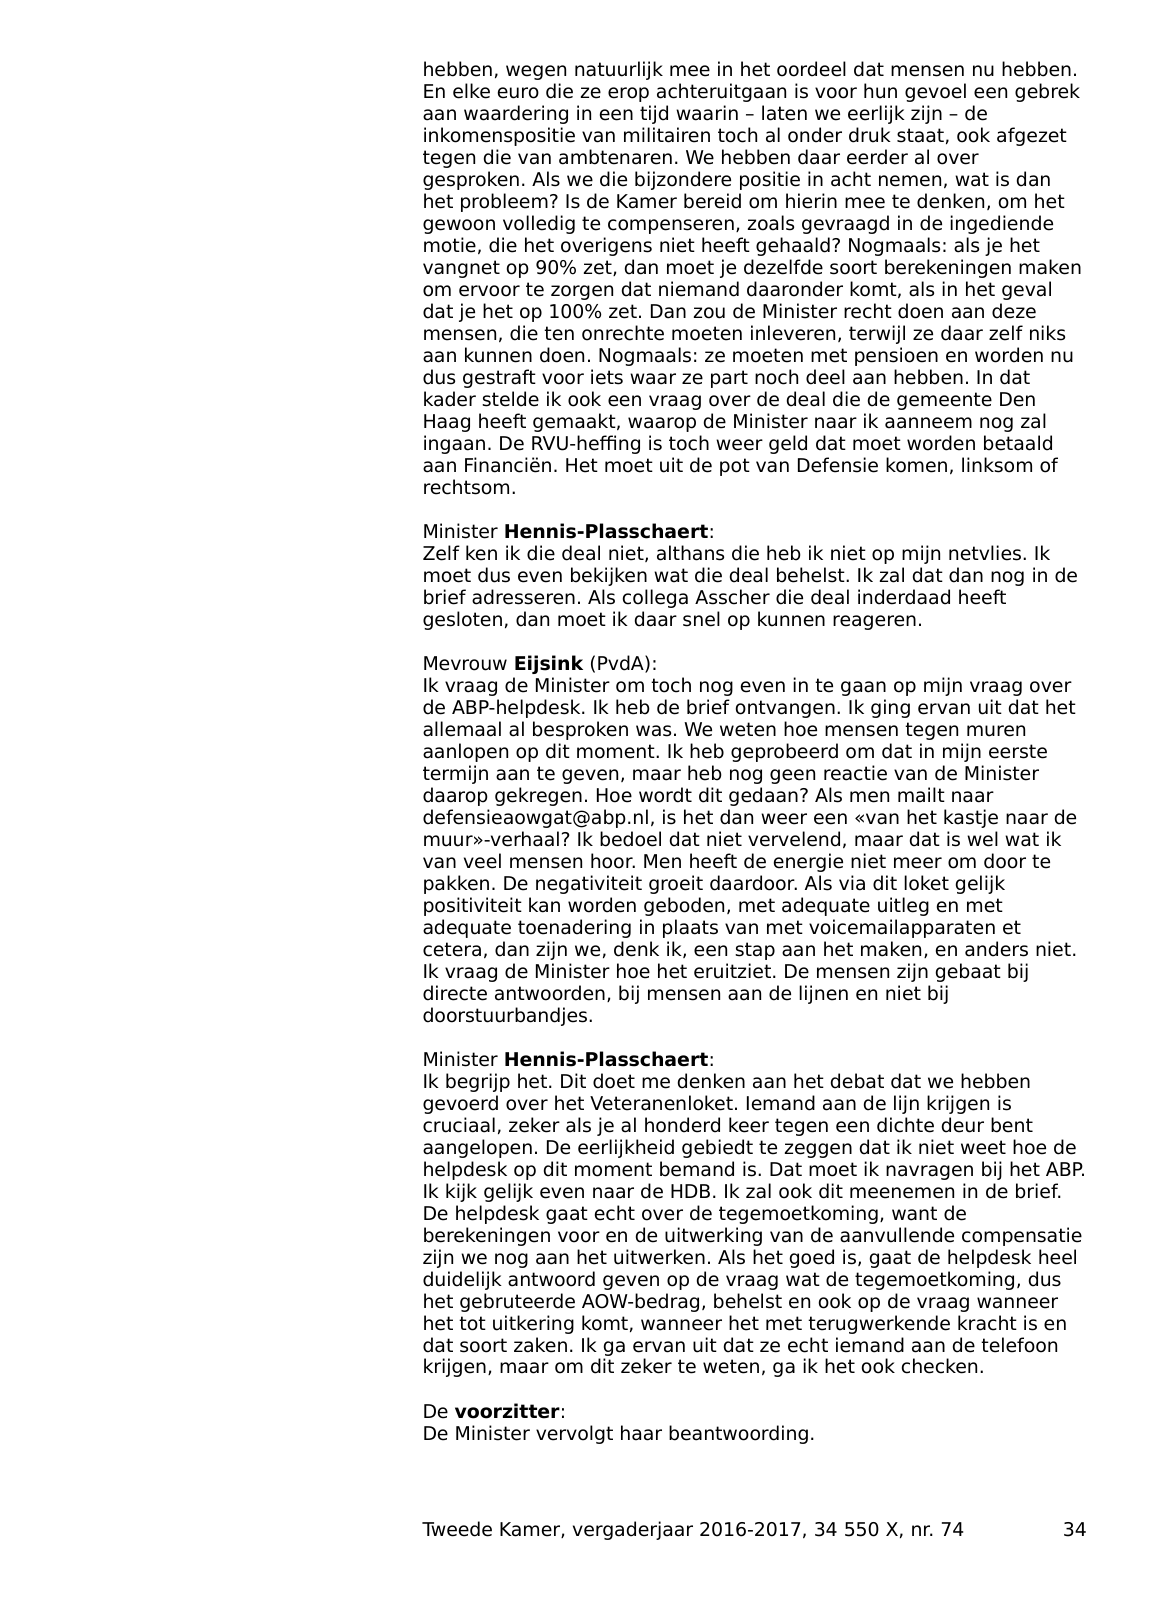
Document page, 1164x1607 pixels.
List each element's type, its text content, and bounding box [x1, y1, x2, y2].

text Ik begrijp het. Dit doet me denken aan het debat dat we hebben gevoerd over het Veteranenloket. Iemand aan de lijn krijgen is cruciaal, zeker als je al honderd keer tegen een dichte deur bent aangelopen. De eerlijkheid gebiedt te zeggen dat ik niet weet hoe de helpdesk op dit moment bemand is. Dat moet ik navragen bij het ABP. Ik kijk gelijk even naar de HDB. Ik zal ook dit meenemen in de brief. De helpdesk gaat echt over de tegemoetkoming, want de berekeningen voor en de uitwerking van de aanvullende compensatie zijn we nog aan het uitwerken. Als het goed is, gaat de helpdesk heel duidelijk antwoord geven op de vraag wat de tegemoetkoming, dus het gebruteerde AOW-bedrag, behelst en ook op de vraag wanneer het tot uitkering komt, wanneer het met terugwerkende kracht is en dat soort zaken. Ik ga ervan uit dat ze echt iemand aan de telefoon krijgen, maar om dit zeker te weten, ga ik het ook checken. [422, 1071, 1087, 1378]
text De Minister vervolgt haar beantwoording. [422, 1423, 1087, 1444]
text hebben, wegen natuurlijk mee in het oordeel dat mensen nu hebben. En elke euro die ze erop achteruitgaan is voor hun gevoel een gebrek aan waardering in een tijd waarin – laten we eerlijk zijn – de inkomenspositie van militairen toch al onder druk staat, ook afgezet tegen die van ambtenaren. We hebben daar eerder al over gesproken. Als we die bijzondere positie in acht nemen, wat is dan het probleem? Is de Kamer bereid om hierin mee te denken, om het gewoon volledig te compenseren, zoals gevraagd in de ingediende motie, die het overigens niet heeft gehaald? Nogmaals: als je het vangnet op 90% zet, dan moet je dezelfde soort berekeningen maken om ervoor te zorgen dat niemand daaronder komt, als in het geval dat je het op 100% zet. Dan zou de Minister recht doen aan deze mensen, die ten onrechte moeten inleveren, terwijl ze daar zelf niks aan kunnen doen. Nogmaals: ze moeten met pensioen en worden nu dus gestraft voor iets waar ze part noch deel aan hebben. In dat kader stelde ik ook een vraag over de deal die de gemeente Den Haag heeft gemaakt, waarop de Minister naar ik aanneem nog zal ingaan. De RVU-heffing is toch weer geld dat moet worden betaald aan Financiën. Het moet uit de pot van Defensie komen, linksom of rechtsom. [422, 59, 1087, 499]
text Minister Hennis-Plasschaert: [422, 1049, 1087, 1071]
text Mevrouw Eijsink (PvdA): [422, 653, 1087, 675]
text Ik vraag de Minister om toch nog even in te gaan op mijn vraag over de ABP-helpdesk. Ik heb de brief ontvangen. Ik ging ervan uit dat het allemaal al besproken was. We weten hoe mensen tegen muren aanlopen op dit moment. Ik heb geprobeerd om dat in mijn eerste termijn aan te geven, maar heb nog geen reactie van de Minister daarop gekregen. Hoe wordt dit gedaan? Als men mailt naar defensieaowgat@abp.nl, is het dan weer een «van het kastje naar de muur»-verhaal? Ik bedoel dat niet vervelend, maar dat is wel wat ik van veel mensen hoor. Men heeft de energie niet meer om door te pakken. De negativiteit groeit daardoor. Als via dit loket gelijk positiviteit kan worden geboden, met adequate uitleg en met adequate toenadering in plaats van met voicemailapparaten et cetera, dan zijn we, denk ik, een stap aan het maken, en anders niet. Ik vraag de Minister hoe het eruitziet. De mensen zijn gebaat bij directe antwoorden, bij mensen aan de lijnen en niet bij doorstuurbandjes. [422, 675, 1087, 1027]
text Zelf ken ik die deal niet, althans die heb ik niet op mijn netvlies. Ik moet dus even bekijken wat die deal behelst. Ik zal dat dan nog in de brief adresseren. Als collega Asscher die deal inderdaad heeft gesloten, dan moet ik daar snel op kunnen reageren. [422, 543, 1087, 631]
text Minister Hennis-Plasschaert: [422, 521, 1087, 543]
text De voorzitter: [422, 1401, 1087, 1423]
